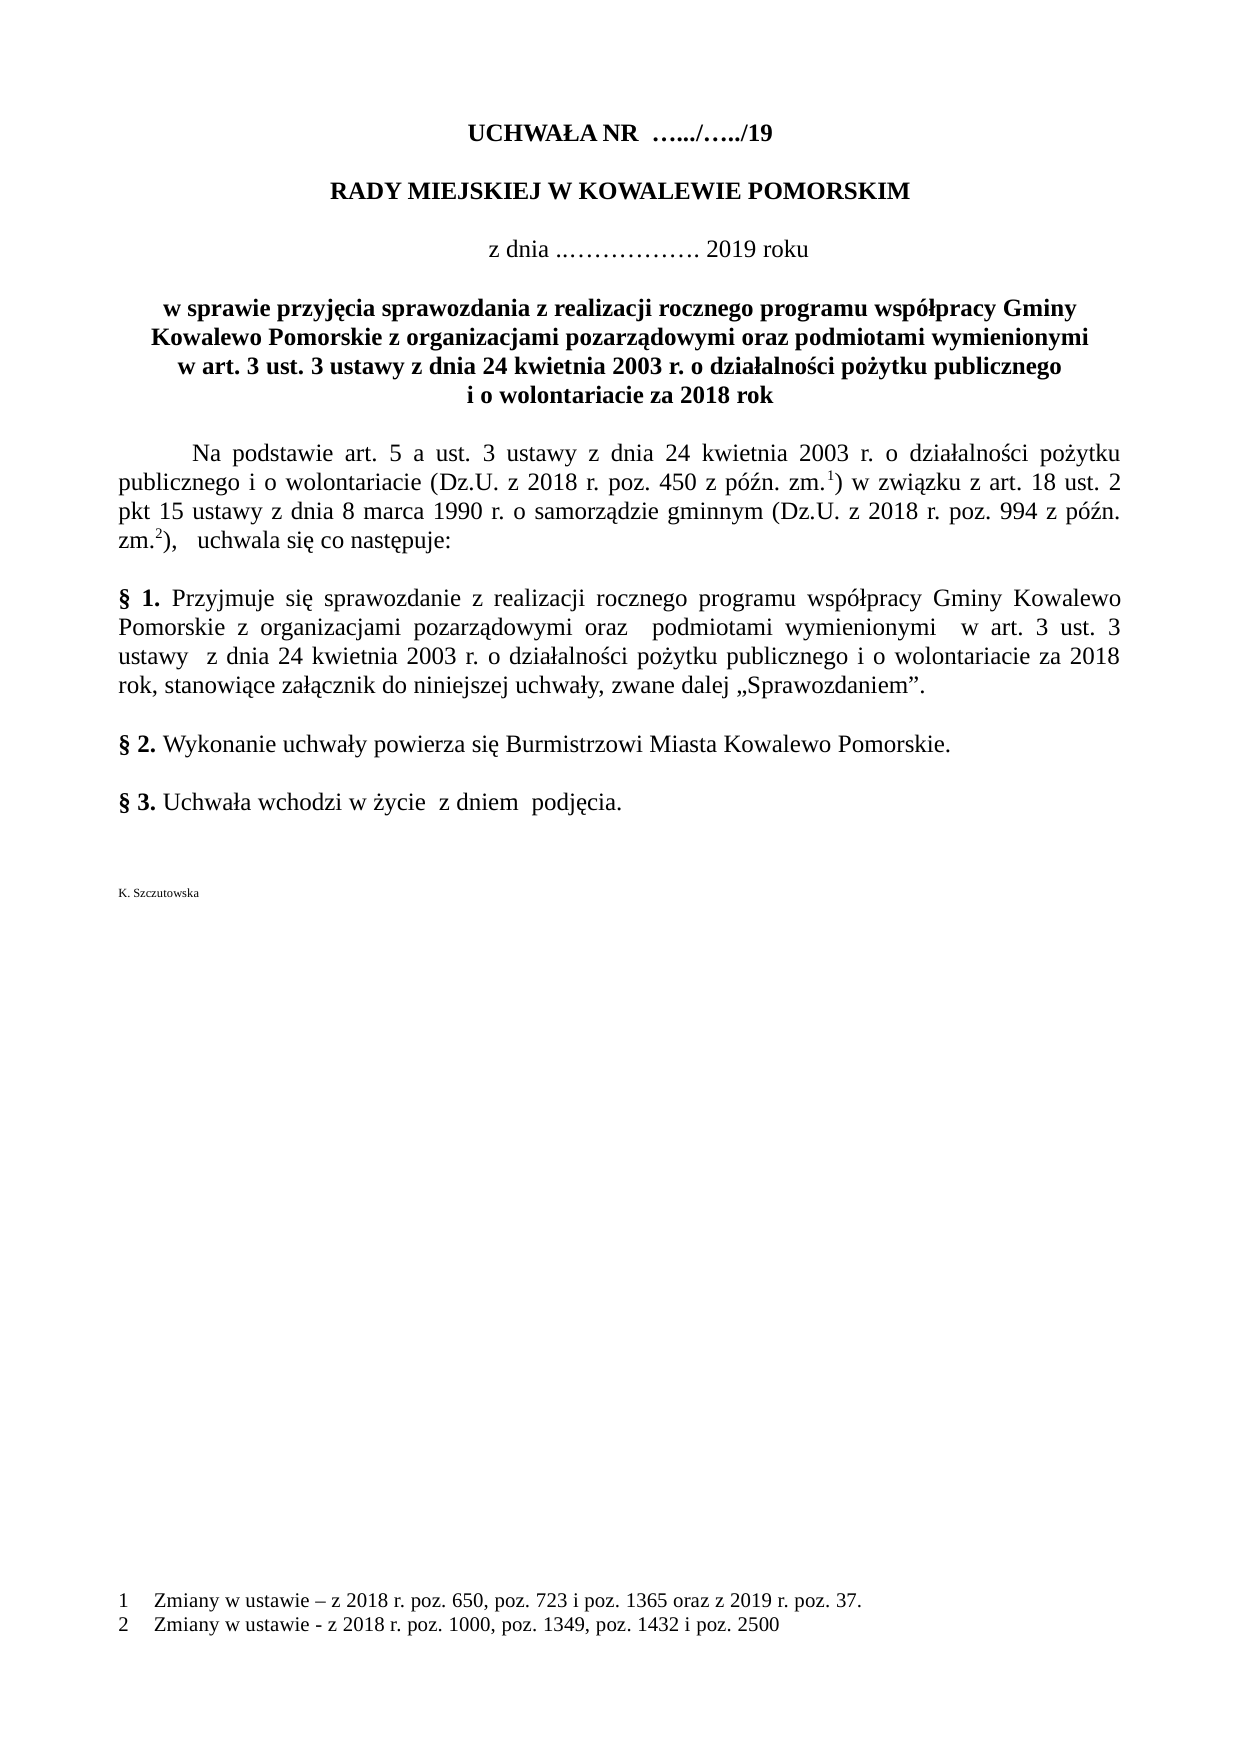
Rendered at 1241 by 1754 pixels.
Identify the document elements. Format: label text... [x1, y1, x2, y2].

text RADY MIEJSKIEJ W KOWALEWIE POMORSKIM [118, 176, 1122, 205]
text z dnia ..……………. 2019 roku [118, 234, 1122, 263]
text § 1. Przyjmuje się sprawozdanie z realizacji rocznego programu współpracy Gminy Kowalewo Pomorskie z organizacjami pozarządowymi oraz podmiotami wymienionymi w art. 3 ust. 3 ustawy z dnia 24 kwietnia 2003 r. o działalności pożytku publicznego i o wolontariacie za 2018 rok, stanowiące załącznik do niniejszej uchwały, zwane dalej „Sprawozdaniem”. [118, 583, 1122, 699]
text w sprawie przyjęcia sprawozdania z realizacji rocznego programu współpracy Gminy Kowalewo Pomorskie z organizacjami pozarządowymi oraz podmiotami wymienionymi w art. 3 ust. 3 ustawy z dnia 24 kwietnia 2003 r. o działalności pożytku publicznego i o wolontariacie za 2018 rok [118, 292, 1122, 409]
text Na podstawie art. 5 a ust. 3 ustawy z dnia 24 kwietnia 2003 r. o działalności pożytku publicznego i o wolontariacie (Dz.U. z 2018 r. poz. 450 z późn. zm.) w związku z art. 18 ust. 2 pkt 15 ustawy z dnia 8 marca 1990 r. o samorządzie gminnym (Dz.U. z 2018 r. poz. 994 z późn. zm.), uchwala się co następuje: [118, 438, 1122, 554]
text § 3. Uchwała wchodzi w życie z dniem podjęcia. [118, 787, 1122, 816]
text Zmiany w ustawie - z 2018 r. poz. 1000, poz. 1349, poz. 1432 i poz. 2500 [118, 1612, 1122, 1636]
text § 2. Wykonanie uchwały powierza się Burmistrzowi Miasta Kowalewo Pomorskie. [118, 728, 1122, 757]
text K. Szczutowska [118, 874, 1122, 903]
text UCHWAŁA NR ….../…../19 [118, 118, 1122, 147]
text Zmiany w ustawie – z 2018 r. poz. 650, poz. 723 i poz. 1365 oraz z 2019 r. poz. 37. [118, 1588, 1122, 1612]
